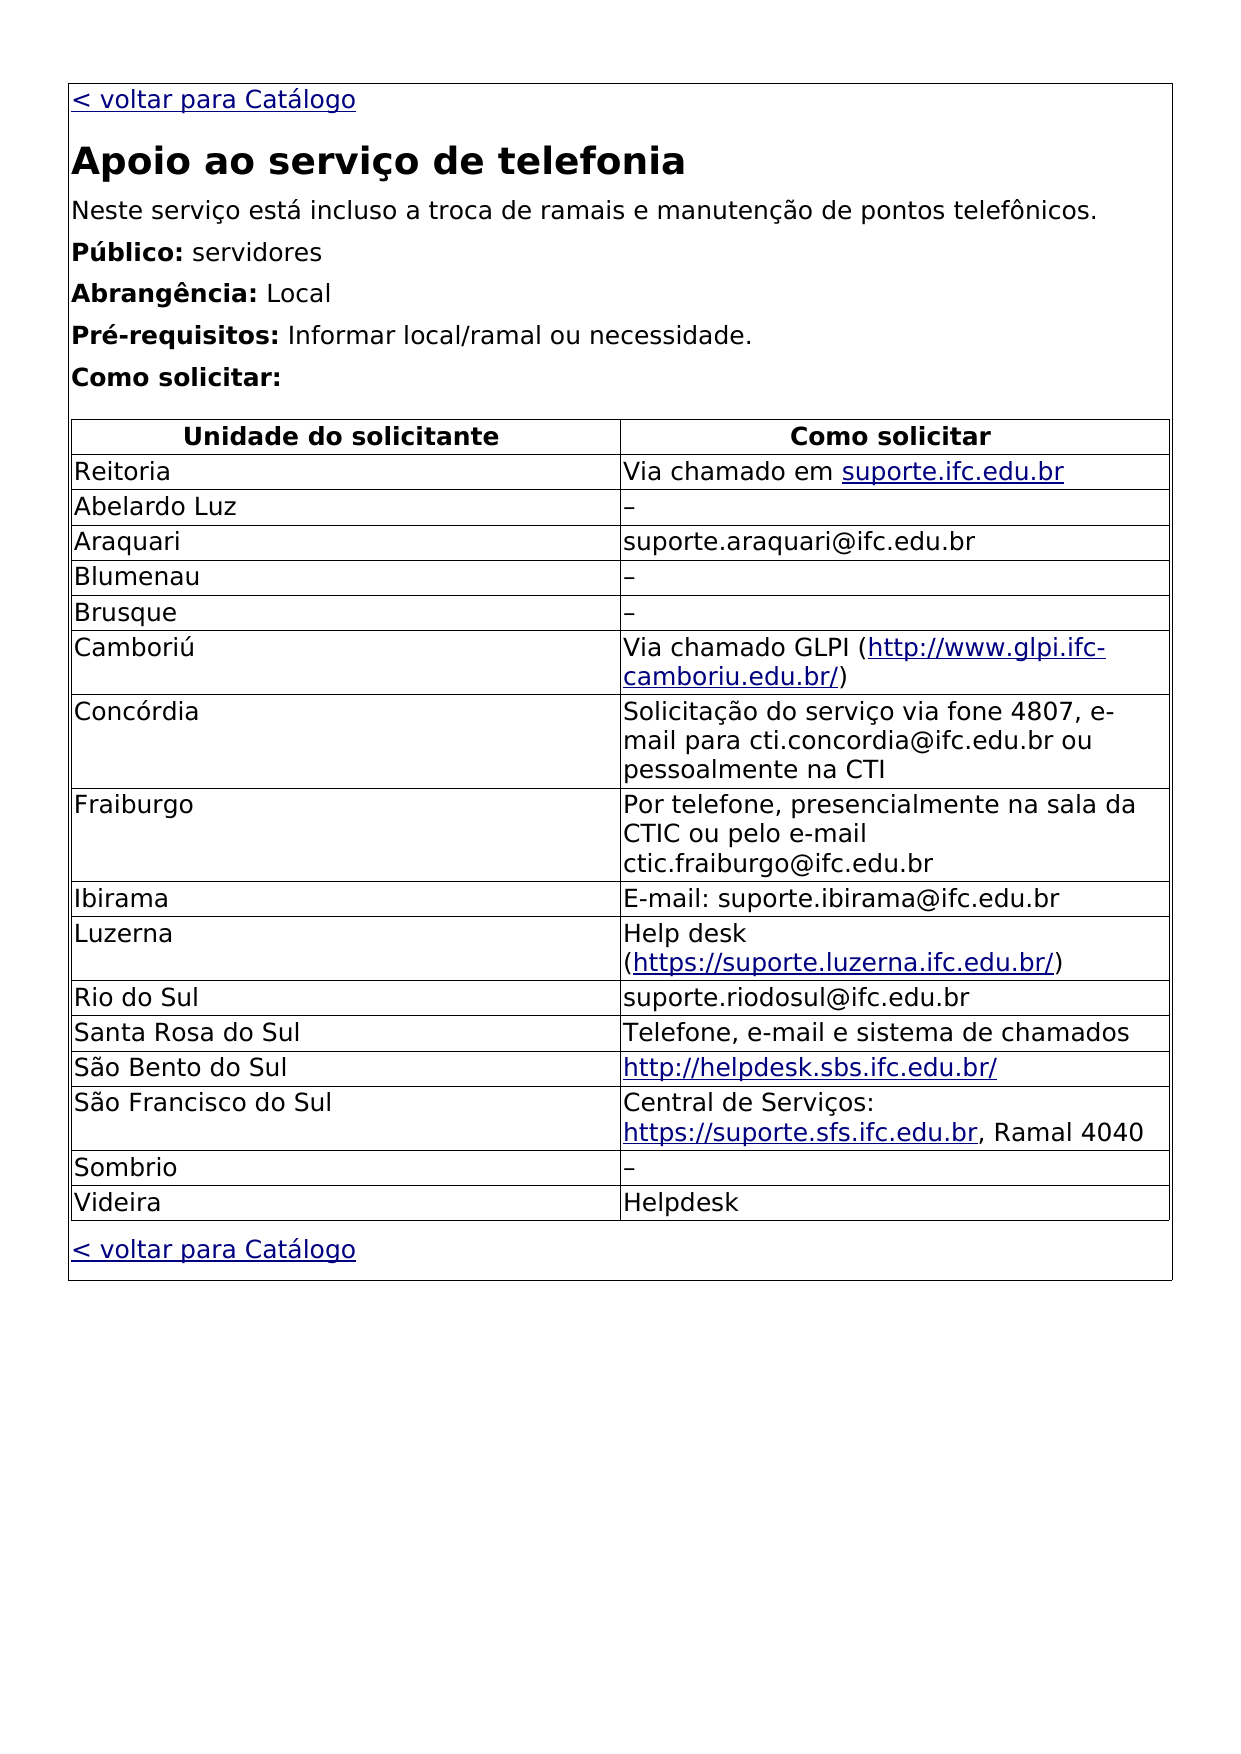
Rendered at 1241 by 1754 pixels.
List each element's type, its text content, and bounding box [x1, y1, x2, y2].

table_cell http://helpdesk.sbs.ifc.edu.br/ [621, 1052, 1169, 1086]
table_cell Abelardo Luz [72, 490, 620, 524]
table_cell Rio do Sul [72, 981, 620, 1015]
table_cell Videira [72, 1186, 620, 1220]
table_cell Fraiburgo [72, 789, 620, 881]
table_cell Concórdia [72, 695, 620, 787]
table_header < voltar para Catálogo Apoio ao serviço de telefonia Neste serviço está incluso a troca de ramais e manutenção de pontos telefônicos. Público: servidores Abrangência: Local Pré-requisitos: Informar local/ramal ou necessidade. Como solicitar: < voltar para Catálogo [69, 84, 1172, 1279]
table_cell Telefone, e-mail e sistema de chamados [621, 1016, 1169, 1051]
table_cell Camboriú [72, 631, 620, 694]
table_cell São Bento do Sul [72, 1052, 620, 1086]
table_cell São Francisco do Sul [72, 1087, 620, 1150]
table_cell Sombrio [72, 1151, 620, 1185]
table_cell Por telefone, presencialmente na sala da CTIC ou pelo e-mail ctic.fraiburgo@ifc.edu.br [621, 789, 1169, 881]
table_cell Blumenau [72, 561, 620, 595]
table_cell – [621, 1151, 1169, 1185]
table_header Como solicitar [621, 420, 1169, 454]
table_cell Luzerna [72, 917, 620, 980]
table_cell Araquari [72, 526, 620, 559]
table_cell Santa Rosa do Sul [72, 1016, 620, 1051]
table_cell Brusque [72, 596, 620, 630]
table_cell E-mail: suporte.ibirama@ifc.edu.br [621, 882, 1169, 916]
table_cell Central de Serviços: https://suporte.sfs.ifc.edu.br, Ramal 4040 [621, 1087, 1169, 1150]
table_cell Solicitação do serviço via fone 4807, e-mail para cti.concordia@ifc.edu.br ou pessoalmente na CTI [621, 695, 1169, 787]
table_cell Ibirama [72, 882, 620, 916]
table_cell – [621, 596, 1169, 630]
table_cell suporte.araquari@ifc.edu.br [621, 526, 1169, 559]
table_cell Helpdesk [621, 1186, 1169, 1220]
table_cell – [621, 490, 1169, 524]
table_header Unidade do solicitante [72, 420, 620, 454]
table_cell Via chamado GLPI (http://www.glpi.ifc-camboriu.edu.br/) [621, 631, 1169, 694]
table_cell suporte.riodosul@ifc.edu.br [621, 981, 1169, 1015]
table_cell – [621, 561, 1169, 595]
table_cell Help desk (https://suporte.luzerna.ifc.edu.br/) [621, 917, 1169, 980]
table_cell Via chamado em suporte.ifc.edu.br [621, 455, 1169, 489]
table_cell Reitoria [72, 455, 620, 489]
